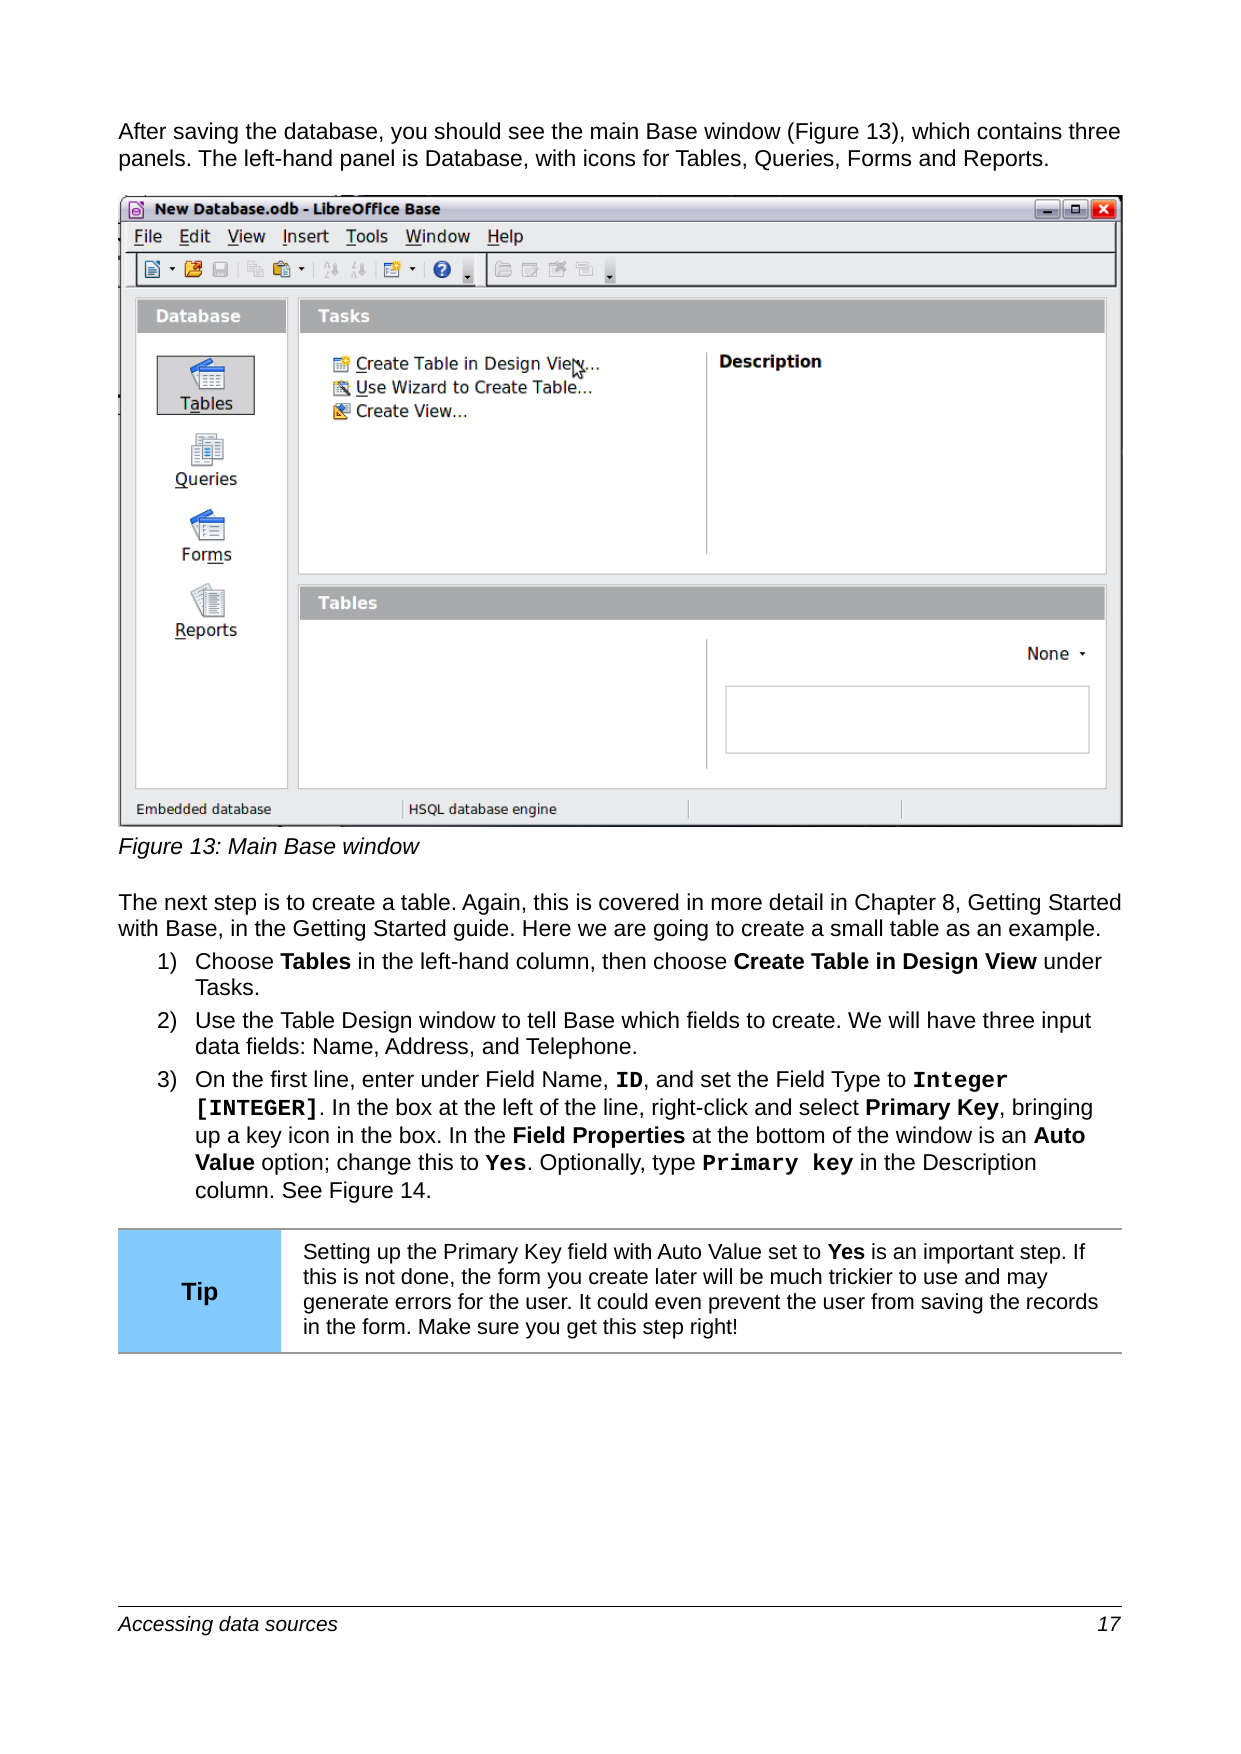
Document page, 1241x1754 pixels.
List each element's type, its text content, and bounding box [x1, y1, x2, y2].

table_header Setting up the Primary Key field with Auto Value set to Yes is an important step. If this is not done, the form you create later will be much trickier to use and may generate errors for the user. It could even prevent the user from saving the records in the form. Make sure you get this step right! [281, 1230, 1122, 1352]
list Choose Tables in the left-hand column, then choose Create Table in Design View under Tasks. [177, 948, 1122, 1000]
table_header Tip [118, 1230, 281, 1352]
list On the first line, enter under Field Name, ID, and set the Field Type to Integer [INTEGER]. In the box at the left of the line, right-click and select Primary Key, bringing up a key icon in the box. In the Field Properties at the bottom of the window is an Auto Value option; change this to Yes. Optionally, type Primary key in the Description column. See Figure 14. [177, 1066, 1122, 1203]
list Use the Table Design window to tell Base which fields to create. We will have three input data fields: Name, Address, and Telephone. [177, 1007, 1122, 1059]
list The next step is to create a table. Again, this is covered in more detail in Chapter 8, Getting Started with Base, in the Getting Started guide. Here we are going to create a small table as an example. [118, 888, 1122, 941]
text Figure 13: Main Base window [118, 833, 1123, 859]
picture [118, 195, 1123, 827]
text After saving the database, you should see the main Base window (Figure 13), which contains three panels. The left-hand panel is Database, with icons for Tables, Queries, Forms and Reports. [118, 118, 1122, 171]
